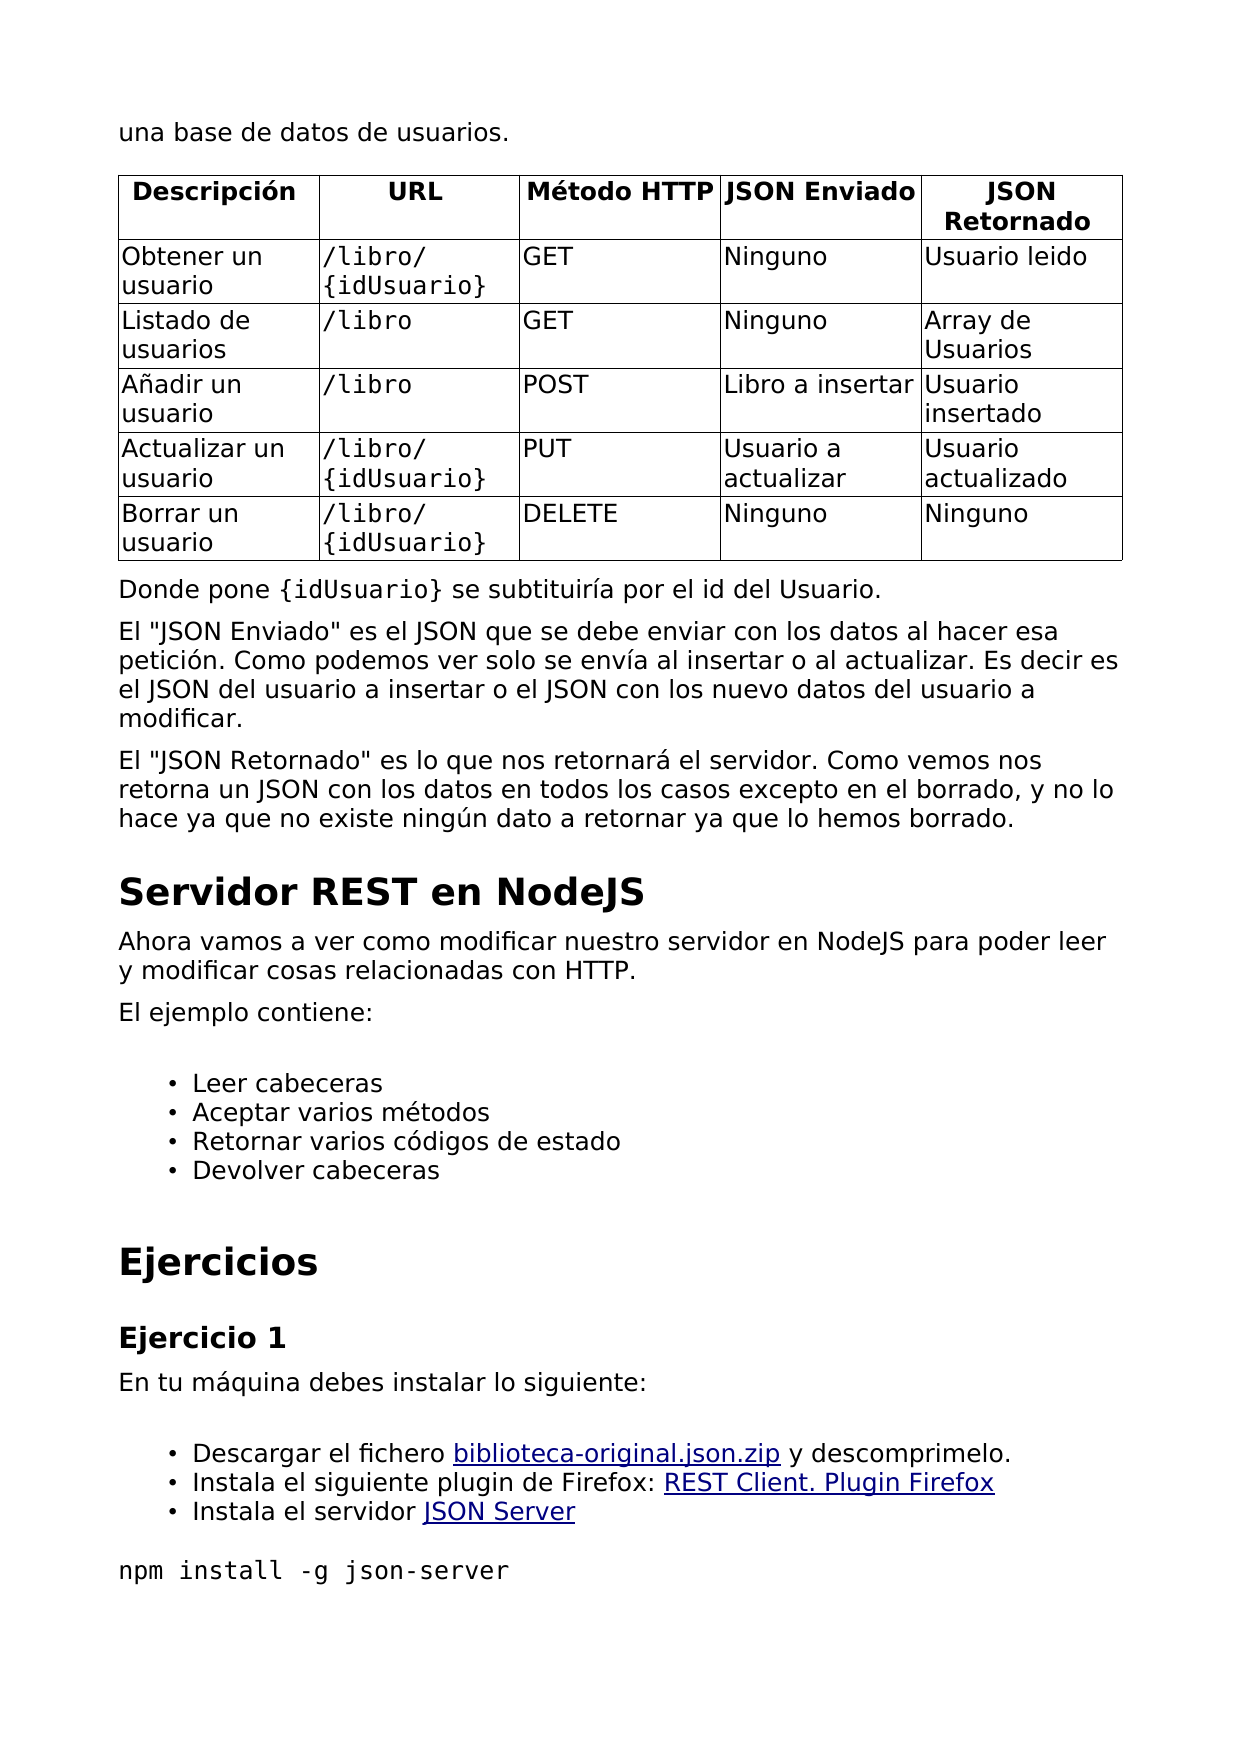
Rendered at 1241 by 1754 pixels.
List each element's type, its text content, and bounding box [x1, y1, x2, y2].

text npm install -g json-server [118, 1556, 1122, 1585]
subtitle Servidor REST en NodeJS [118, 871, 1122, 914]
table_cell GET [520, 240, 720, 303]
list Instala el servidor JSON Server [177, 1497, 1122, 1526]
table_cell POST [520, 369, 720, 432]
table_cell /libro/{idUsuario} [320, 497, 519, 560]
table_cell /libro [320, 304, 519, 367]
table_cell Listado de usuarios [119, 304, 319, 367]
text Ahora vamos a ver como modificar nuestro servidor en NodeJS para poder leer y modificar cosas relacionadas con HTTP. [118, 927, 1122, 985]
list Devolver cabeceras [177, 1157, 1122, 1186]
table_cell Añadir un usuario [119, 369, 319, 432]
list Instala el siguiente plugin de Firefox: REST Client. Plugin Firefox [177, 1468, 1122, 1497]
text El "JSON Retornado" es lo que nos retornará el servidor. Como vemos nos retorna un JSON con los datos en todos los casos excepto en el borrado, y no lo hace ya que no existe ningún dato a retornar ya que lo hemos borrado. [118, 746, 1122, 833]
table_cell Usuario actualizado [922, 433, 1122, 496]
table_cell Usuario a actualizar [721, 433, 921, 496]
table_cell Array de Usuarios [922, 304, 1122, 367]
table_cell Usuario leido [922, 240, 1122, 303]
text Donde pone {idUsuario} se subtituiría por el id del Usuario. [118, 575, 1122, 604]
table_header URL [320, 176, 519, 239]
text El ejemplo contiene: [118, 998, 1122, 1027]
subtitle Ejercicio 1 [118, 1321, 1122, 1355]
subtitle Ejercicios [118, 1240, 1122, 1284]
table_cell /libro/{idUsuario} [320, 240, 519, 303]
table_cell PUT [520, 433, 720, 496]
text En tu máquina debes instalar lo siguiente: [118, 1368, 1122, 1397]
list Leer cabeceras [177, 1069, 1122, 1098]
table_cell Ninguno [721, 497, 921, 560]
table_cell Usuario insertado [922, 369, 1122, 432]
table_header JSON Enviado [721, 176, 921, 239]
table_cell Actualizar un usuario [119, 433, 319, 496]
table_cell Libro a insertar [721, 369, 921, 432]
table_cell DELETE [520, 497, 720, 560]
table_cell Ninguno [922, 497, 1122, 560]
table_cell /libro [320, 369, 519, 432]
table_cell Ninguno [721, 240, 921, 303]
table_header Método HTTP [520, 176, 720, 239]
table_cell GET [520, 304, 720, 367]
table_cell /libro/{idUsuario} [320, 433, 519, 496]
table_header JSON Retornado [922, 176, 1122, 239]
list Aceptar varios métodos [177, 1098, 1122, 1127]
list Descargar el fichero biblioteca-original.json.zip y descomprimelo. [177, 1439, 1122, 1468]
text una base de datos de usuarios. [118, 118, 1122, 147]
table_cell Obtener un usuario [119, 240, 319, 303]
table_cell Borrar un usuario [119, 497, 319, 560]
table_header Descripción [119, 176, 319, 239]
list Retornar varios códigos de estado [177, 1127, 1122, 1157]
table_cell Ninguno [721, 304, 921, 367]
text El "JSON Enviado" es el JSON que se debe enviar con los datos al hacer esa petición. Como podemos ver solo se envía al insertar o al actualizar. Es decir es el JSON del usuario a insertar o el JSON con los nuevo datos del usuario a modificar. [118, 617, 1122, 733]
